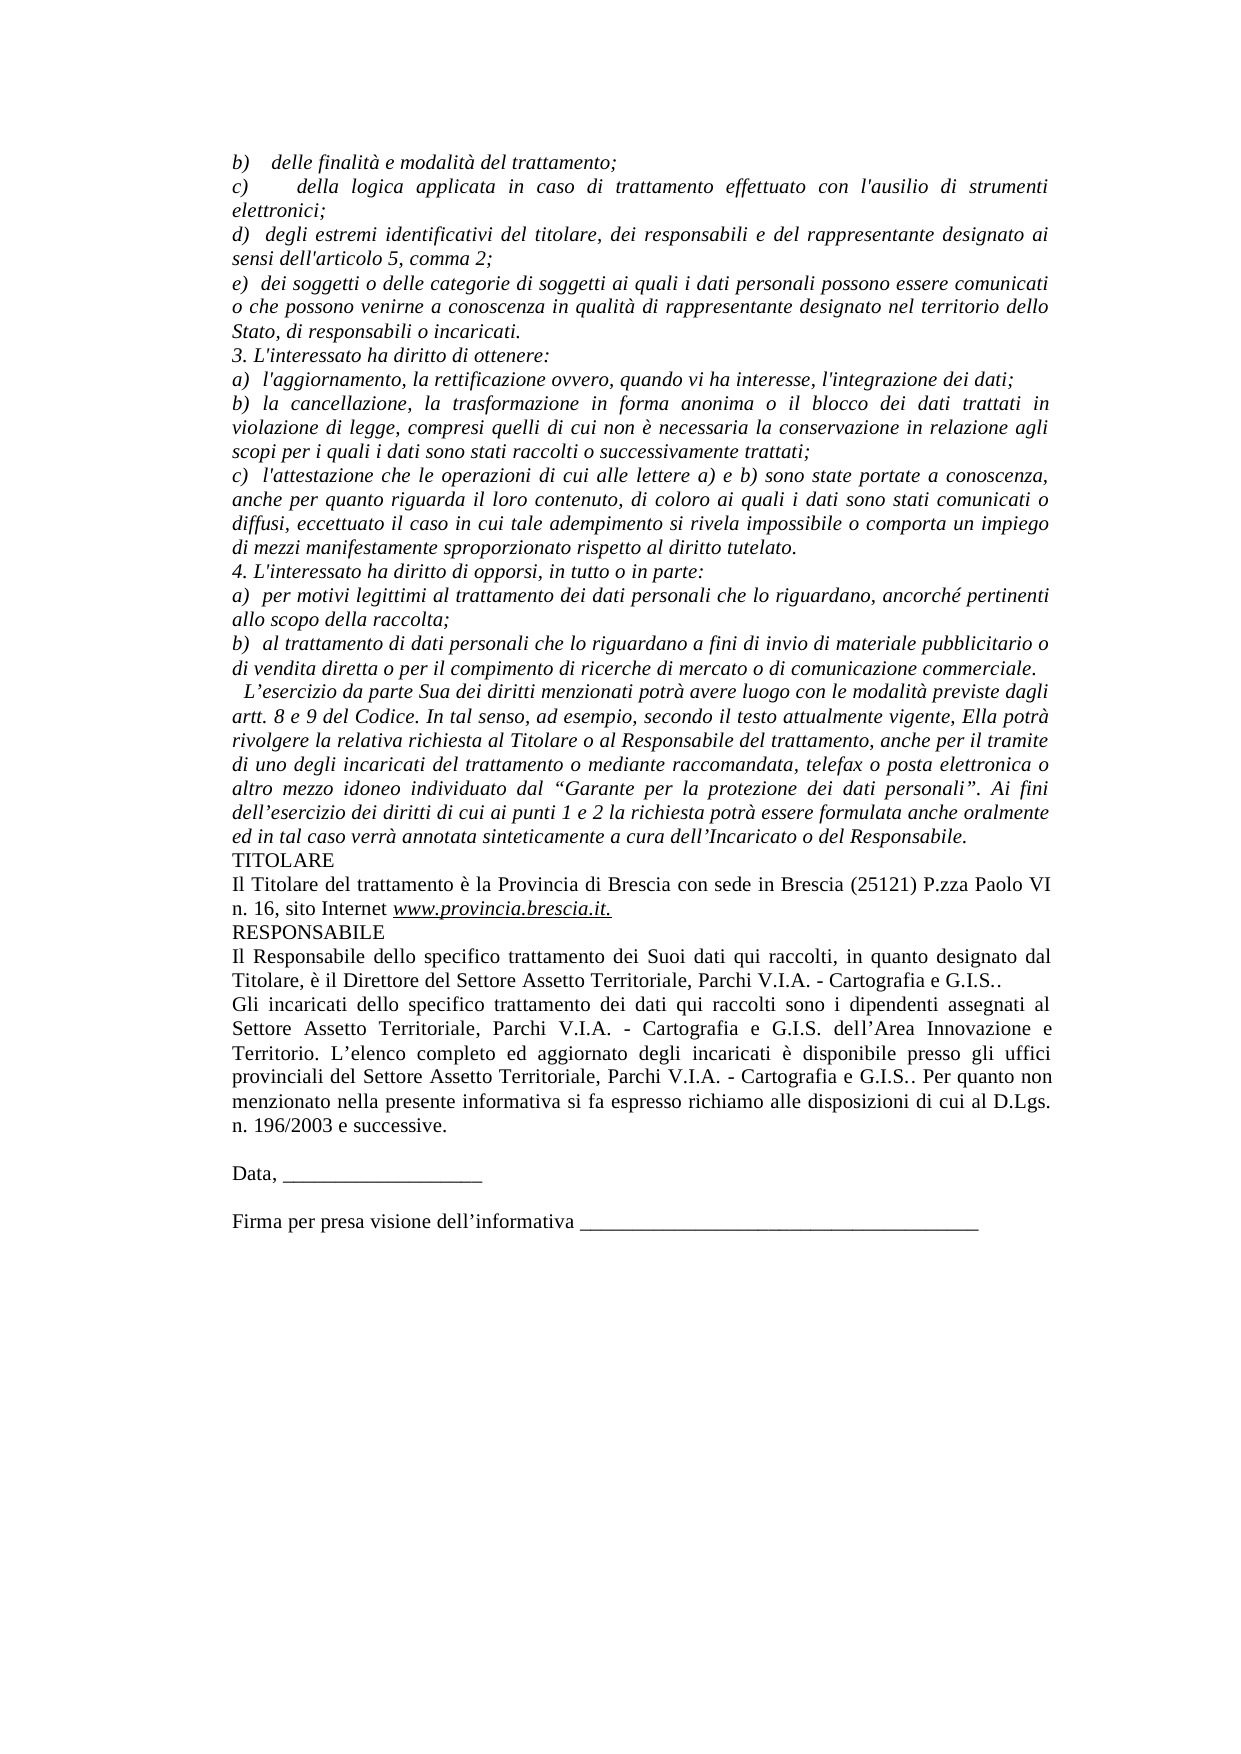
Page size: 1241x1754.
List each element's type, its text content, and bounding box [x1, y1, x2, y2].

text e) dei soggetti o delle categorie di soggetti ai quali i dati personali possono essere comunicati o che possono venirne a conoscenza in qualità di rappresentante designato nel territorio dello Stato, di responsabili o incaricati. [232, 270, 1053, 342]
text d) degli estremi identificativi del titolare, dei responsabili e del rappresentante designato ai sensi dell'articolo 5, comma 2; [232, 222, 1053, 270]
text L’esercizio da parte Sua dei diritti menzionati potrà avere luogo con le modalità previste dagli artt. 8 e 9 del Codice. In tal senso, ad esempio, secondo il testo attualmente vigente, Ella potrà rivolgere la relativa richiesta al Titolare o al Responsabile del trattamento, anche per il tramite di uno degli incaricati del trattamento o mediante raccomandata, telefax o posta elettronica o altro mezzo idoneo individuato dal “Garante per la protezione dei dati personali”. Ai fini dell’esercizio dei diritti di cui ai punti 1 e 2 la richiesta potrà essere formulata anche oralmente ed in tal caso verrà annotata sinteticamente a cura dell’Incaricato o del Responsabile. [232, 679, 1053, 848]
text Gli incaricati dello specifico trattamento dei dati qui raccolti sono i dipendenti assegnati al Settore Assetto Territoriale, Parchi V.I.A. - Cartografia e G.I.S. dell’Area Innovazione e Territorio. L’elenco completo ed aggiornato degli incaricati è disponibile presso gli uffici provinciali del Settore Assetto Territoriale, Parchi V.I.A. - Cartografia e G.I.S.. Per quanto non menzionato nella presente informativa si fa espresso richiamo alle disposizioni di cui al D.Lgs. n. 196/2003 e successive. [232, 992, 1053, 1137]
text Il Responsabile dello specifico trattamento dei Suoi dati qui raccolti, in quanto designato dal Titolare, è il Direttore del Settore Assetto Territoriale, Parchi V.I.A. - Cartografia e G.I.S.. [232, 944, 1053, 992]
text c) l'attestazione che le operazioni di cui alle lettere a) e b) sono state portate a conoscenza, anche per quanto riguarda il loro contenuto, di coloro ai quali i dati sono stati comunicati o diffusi, eccettuato il caso in cui tale adempimento si rivela impossibile o comporta un impiego di mezzi manifestamente sproporzionato rispetto al diritto tutelato. [232, 463, 1053, 559]
text TITOLARE [232, 848, 1053, 872]
text a) per motivi legittimi al trattamento dei dati personali che lo riguardano, ancorché pertinenti allo scopo della raccolta; [232, 583, 1053, 631]
text c) della logica applicata in caso di trattamento effettuato con l'ausilio di strumenti elettronici; [232, 174, 1053, 222]
text Il Titolare del trattamento è la Provincia di Brescia con sede in Brescia (25121) P.zza Paolo VI n. 16, sito Internet www.provincia.brescia.it. [232, 872, 1053, 920]
text Firma per presa visione dell’informativa ______________________________________ [232, 1209, 1053, 1233]
text Data, ___________________ [232, 1161, 1053, 1185]
text RESPONSABILE [232, 920, 1053, 944]
text 3. L'interessato ha diritto di ottenere: [232, 342, 1053, 367]
text b) delle finalità e modalità del trattamento; [232, 150, 1053, 174]
text b) la cancellazione, la trasformazione in forma anonima o il blocco dei dati trattati in violazione di legge, compresi quelli di cui non è necessaria la conservazione in relazione agli scopi per i quali i dati sono stati raccolti o successivamente trattati; [232, 391, 1053, 463]
text 4. L'interessato ha diritto di opporsi, in tutto o in parte: [232, 559, 1053, 583]
text b) al trattamento di dati personali che lo riguardano a fini di invio di materiale pubblicitario o di vendita diretta o per il compimento di ricerche di mercato o di comunicazione commerciale. [232, 631, 1053, 679]
text a) l'aggiornamento, la rettificazione ovvero, quando vi ha interesse, l'integrazione dei dati; [232, 367, 1053, 391]
